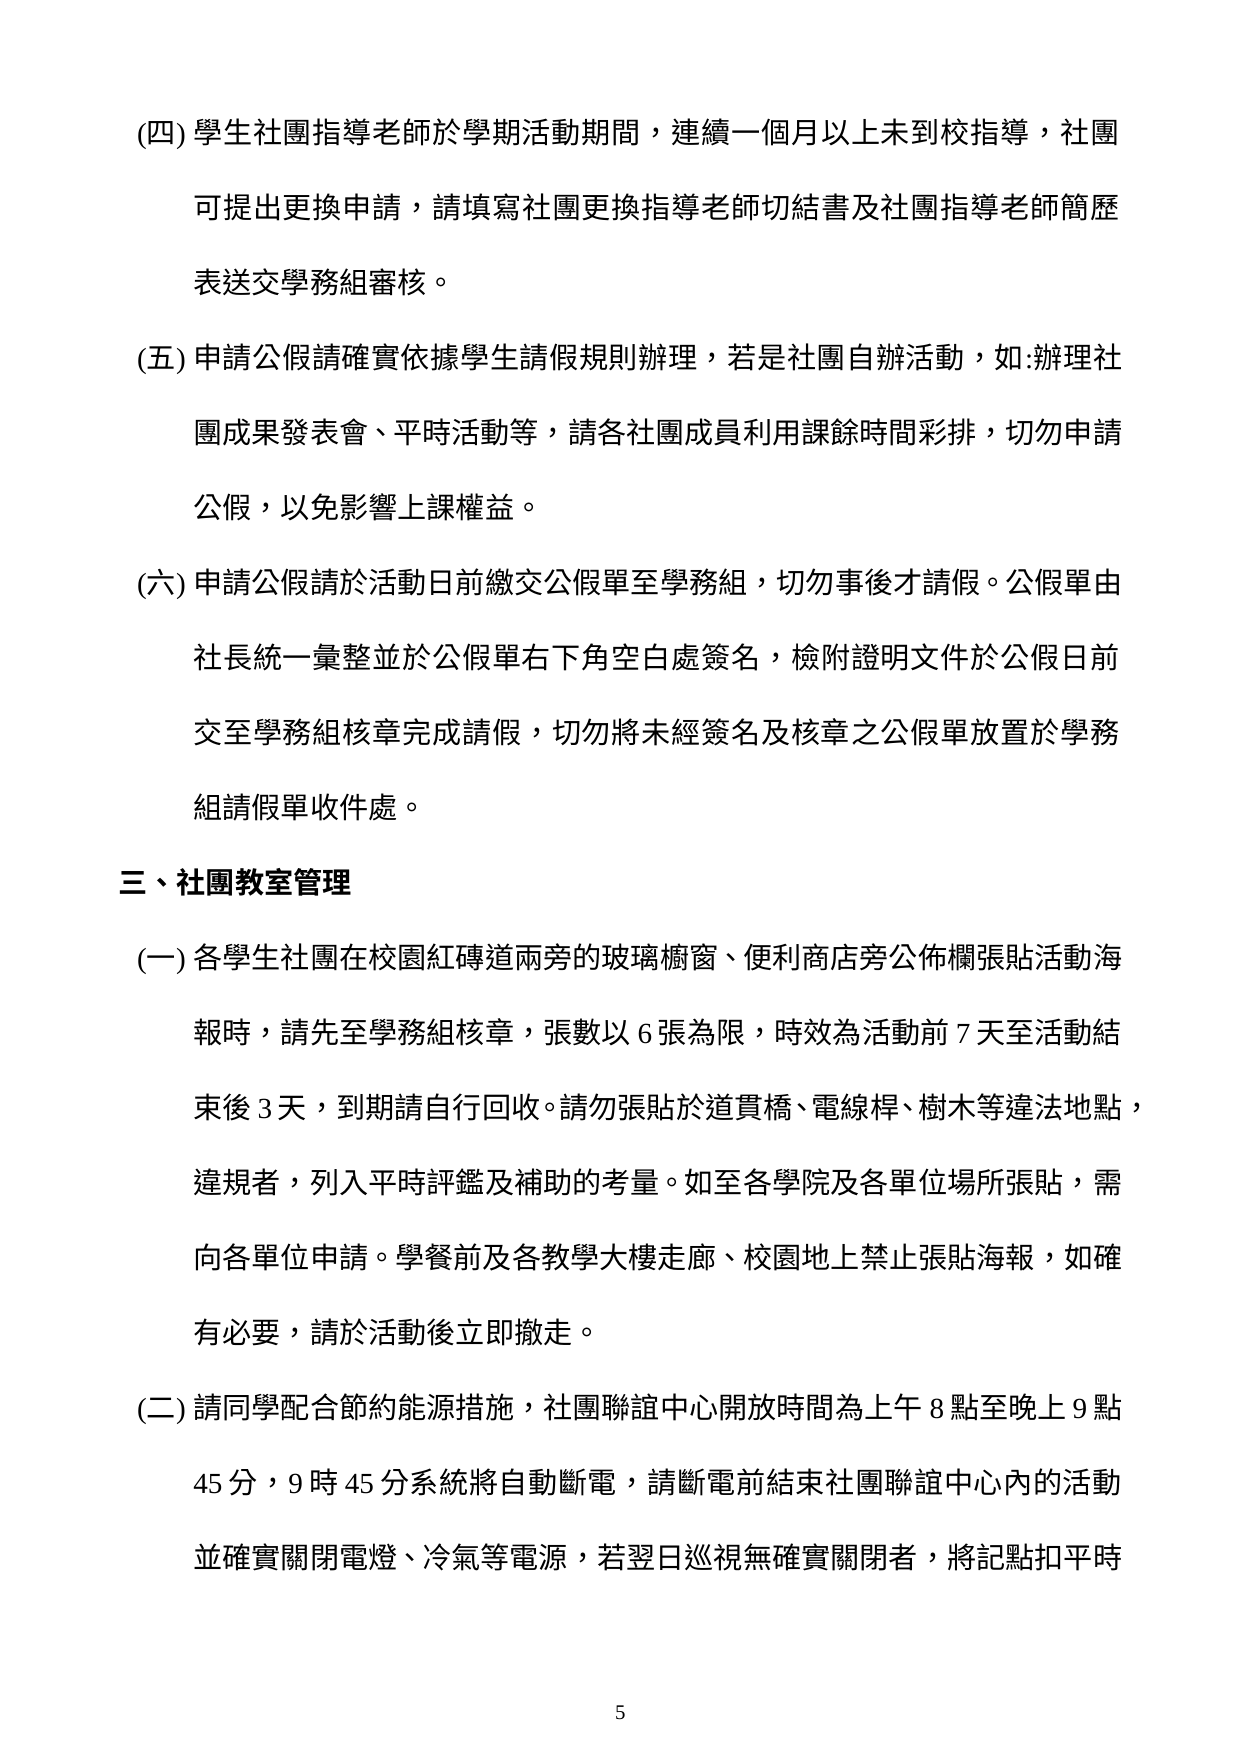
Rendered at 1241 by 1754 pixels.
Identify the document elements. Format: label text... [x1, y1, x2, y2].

list 申請公假請確實依據學生請假規則辦理，若是社團自辦活動，如:辦理社團成果發表會、平時活動等，請各社團成員利用課餘時間彩排，切勿申請公假，以免影響上課權益。 [137, 318, 1122, 543]
list 各學生社團在校園紅磚道兩旁的玻璃櫥窗、便利商店旁公佈欄張貼活動海報時，請先至學務組核章，張數以6張為限，時效為活動前7天至活動結束後3天，到期請自行回收。請勿張貼於道貫橋、電線桿、樹木等違法地點，違規者，列入平時評鑑及補助的考量。如至各學院及各單位場所張貼，需向各單位申請。學餐前及各教學大樓走廊、校園地上禁止張貼海報，如確有必要，請於活動後立即撤走。 [137, 918, 1122, 1368]
text 三、社團教室管理 [118, 843, 1122, 918]
list 請同學配合節約能源措施，社團聯誼中心開放時間為上午8點至晚上9點45分，9時45分系統將自動斷電，請斷電前結束社團聯誼中心內的活動並確實關閉電燈、冷氣等電源，若翌日巡視無確實關閉者，將記點扣平時 [137, 1368, 1122, 1593]
list 申請公假請於活動日前繳交公假單至學務組，切勿事後才請假。公假單由社長統一彙整並於公假單右下角空白處簽名，檢附證明文件於公假日前交至學務組核章完成請假，切勿將未經簽名及核章之公假單放置於學務組請假單收件處。 [137, 543, 1122, 843]
list 學生社團指導老師於學期活動期間，連續一個月以上未到校指導，社團可提出更換申請，請填寫社團更換指導老師切結書及社團指導老師簡歷表送交學務組審核。 [137, 93, 1122, 318]
